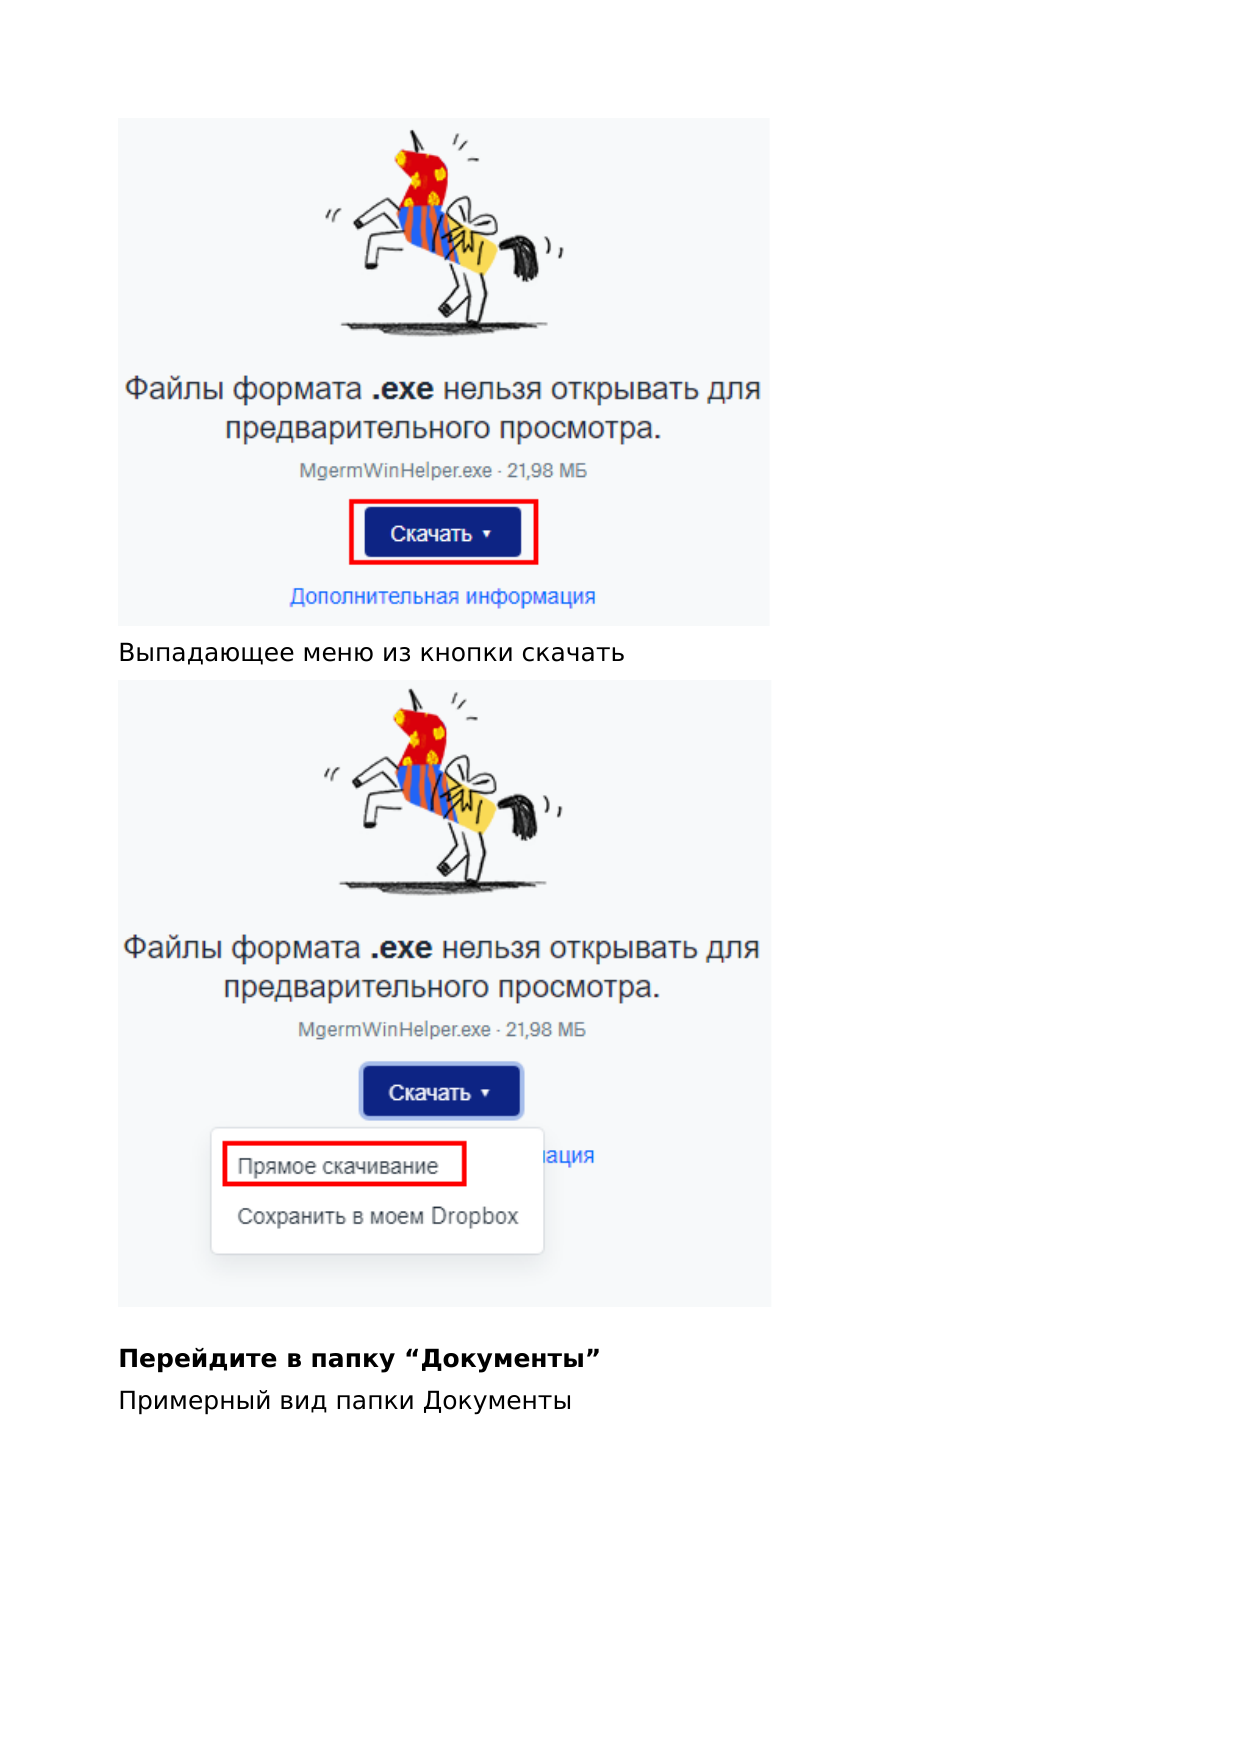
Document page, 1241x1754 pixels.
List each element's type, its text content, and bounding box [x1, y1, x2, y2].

subtitle Перейдите в папку “Документы” [118, 1344, 1122, 1373]
text Выпадающее меню из кнопки скачать [118, 638, 1122, 668]
picture [118, 680, 772, 1307]
picture [118, 118, 770, 626]
text Примерный вид папки Документы [118, 1386, 1122, 1415]
